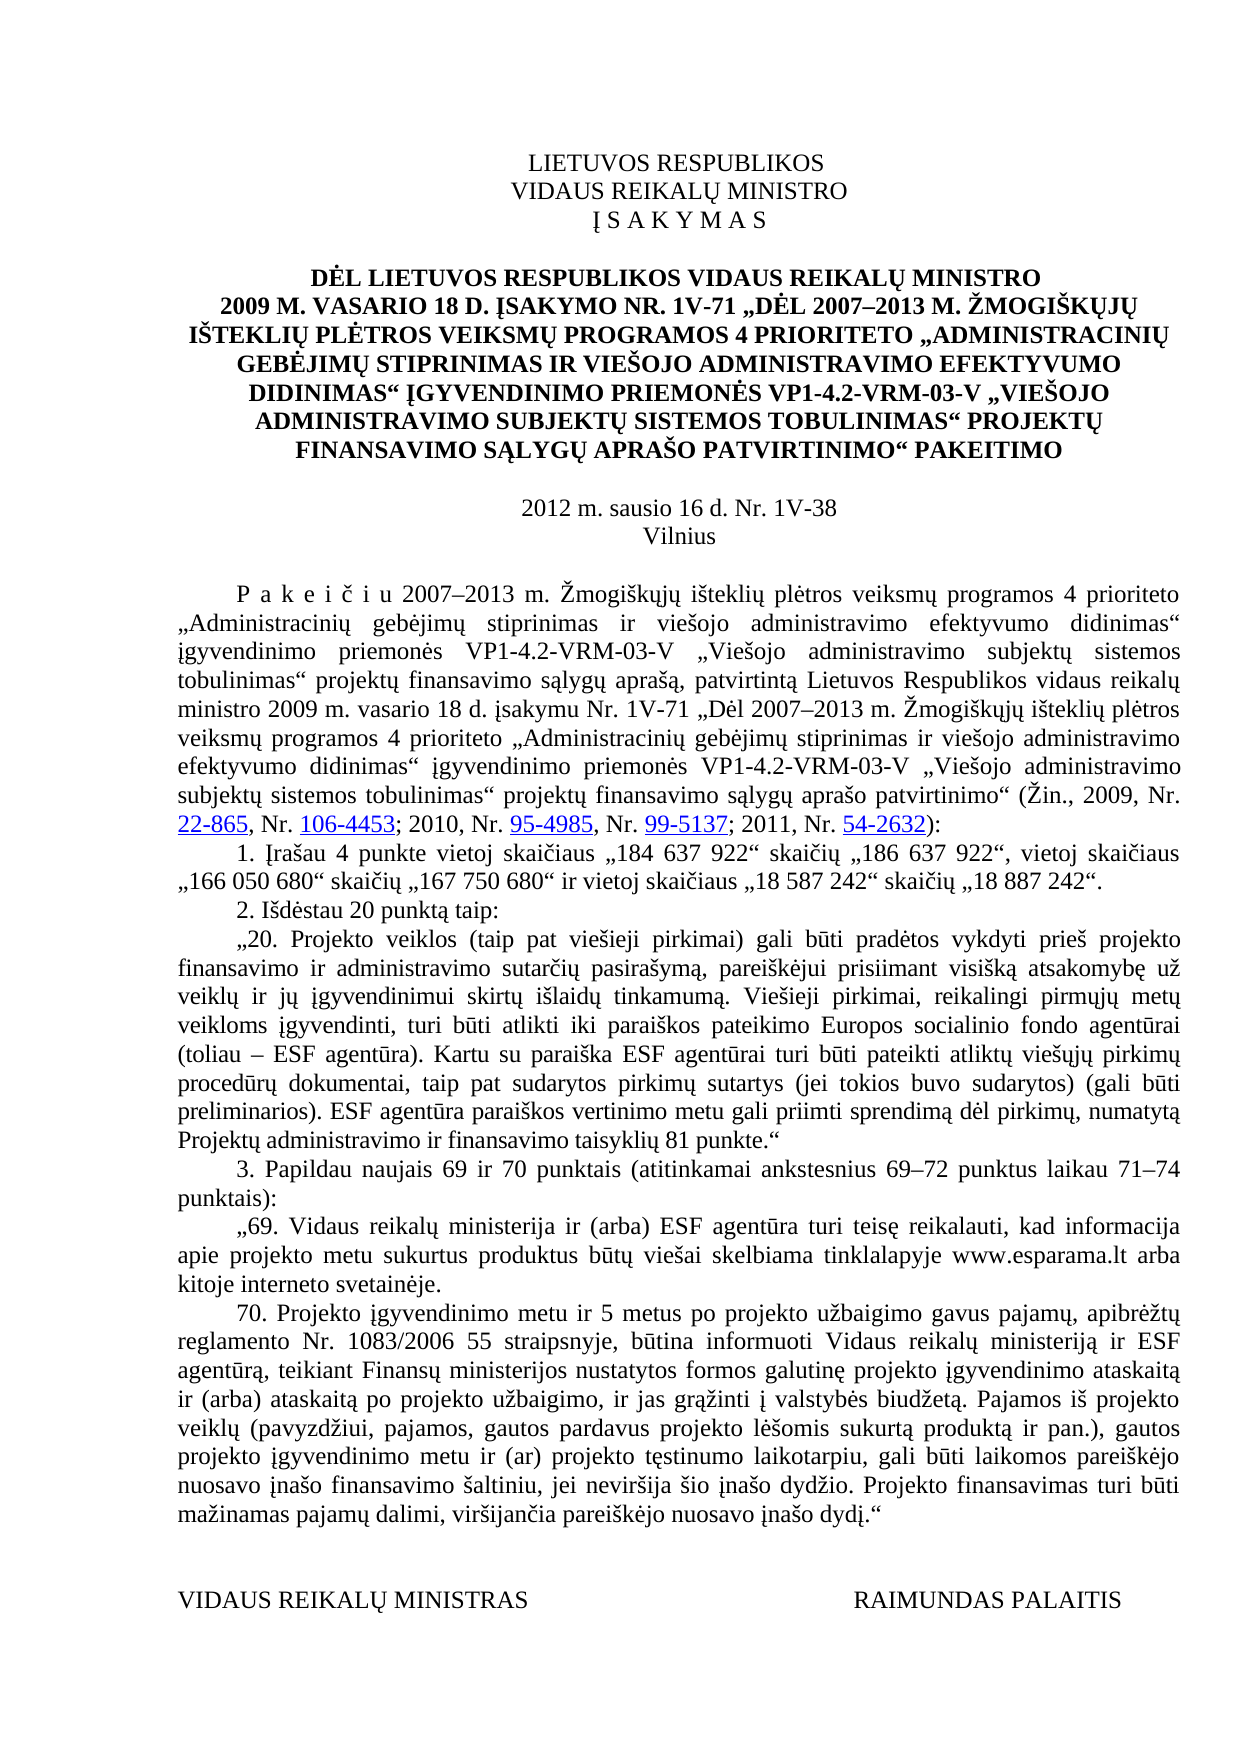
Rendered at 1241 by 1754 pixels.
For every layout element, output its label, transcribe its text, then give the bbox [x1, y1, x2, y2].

text „69. Vidaus reikalų ministerija ir (arba) ESF agentūra turi teisę reikalauti, kad informacija apie projekto metu sukurtus produktus būtų viešai skelbiama tinklalapyje www.esparama.lt arba kitoje interneto svetainėje. [177, 1211, 1181, 1298]
text 2. Išdėstau 20 punktą taip: [177, 895, 1181, 924]
text 1. Įrašau 4 punkte vietoj skaičiaus „184 637 922“ skaičių „186 637 922“, vietoj skaičiaus „166 050 680“ skaičių „167 750 680“ ir vietoj skaičiaus „18 587 242“ skaičių „18 887 242“. [177, 838, 1181, 895]
text 70. Projekto įgyvendinimo metu ir 5 metus po projekto užbaigimo gavus pajamų, apibrėžtų reglamento Nr. 1083/2006 55 straipsnyje, būtina informuoti Vidaus reikalų ministeriją ir ESF agentūrą, teikiant Finansų ministerijos nustatytos formos galutinę projekto įgyvendinimo ataskaitą ir (arba) ataskaitą po projekto užbaigimo, ir jas grąžinti į valstybės biudžetą. Pajamos iš projekto veiklų (pavyzdžiui, pajamos, gautos pardavus projekto lėšomis sukurtą produktą ir pan.), gautos projekto įgyvendinimo metu ir (ar) projekto tęstinumo laikotarpiu, gali būti laikomos pareiškėjo nuosavo įnašo finansavimo šaltiniu, jei neviršija šio įnašo dydžio. Projekto finansavimas turi būti mažinamas pajamų dalimi, viršijančia pareiškėjo nuosavo įnašo dydį.“ [177, 1298, 1181, 1528]
text 3. Papildau naujais 69 ir 70 punktais (atitinkamai ankstesnius 69–72 punktus laikau 71–74 punktais): [177, 1154, 1181, 1211]
text Vidaus reikalų ministras Raimundas Palaitis [177, 1585, 1181, 1614]
text DĖL LIETUVOS RESPUBLIKOS VIDAUS REIKALŲ MINISTRO 2009 M. vasario 18 D. ĮSAKYMO Nr. 1V-71 „DĖL 2007–2013 M. Žmogiškųjų išteklių plėtros veiksmų programos 4 prioriteto „Administracinių gebėjimų stiprinimas ir viešojo administravimo efektyvumo didinimas“ ĮGYVENDINIMO priemonės VP1-4.2-VRM-03-V „VIEŠOJO ADMINISTRAVIMO SUBJEKTŲ SISTEMOS TOBULINIMAS“ PROJEKTŲ FINANSAVIMO SĄLYGŲ APRAŠO PATVIRTINIMO“ PAKEITIMO [177, 263, 1181, 464]
text Vilnius [177, 521, 1181, 550]
text „20. Projekto veiklos (taip pat viešieji pirkimai) gali būti pradėtos vykdyti prieš projekto finansavimo ir administravimo sutarčių pasirašymą, pareiškėjui prisiimant visišką atsakomybę už veiklų ir jų įgyvendinimui skirtų išlaidų tinkamumą. Viešieji pirkimai, reikalingi pirmųjų metų veikloms įgyvendinti, turi būti atlikti iki paraiškos pateikimo Europos socialinio fondo agentūrai (toliau – ESF agentūra). Kartu su paraiška ESF agentūrai turi būti pateikti atliktų viešųjų pirkimų procedūrų dokumentai, taip pat sudarytos pirkimų sutartys (jei tokios buvo sudarytos) (gali būti preliminarios). ESF agentūra paraiškos vertinimo metu gali priimti sprendimą dėl pirkimų, numatytą Projektų administravimo ir finansavimo taisyklių 81 punkte.“ [177, 924, 1181, 1154]
text LIETUVOS RESPUBLIKOS [177, 148, 1181, 176]
text P a k e i č i u 2007–2013 m. Žmogiškųjų išteklių plėtros veiksmų programos 4 prioriteto „Administracinių gebėjimų stiprinimas ir viešojo administravimo efektyvumo didinimas“ įgyvendinimo priemonės VP1-4.2-VRM-03-V „Viešojo administravimo subjektų sistemos tobulinimas“ projektų finansavimo sąlygų aprašą, patvirtintą Lietuvos Respublikos vidaus reikalų ministro 2009 m. vasario 18 d. įsakymu Nr. 1V-71 „Dėl 2007–2013 m. Žmogiškųjų išteklių plėtros veiksmų programos 4 prioriteto „Administracinių gebėjimų stiprinimas ir viešojo administravimo efektyvumo didinimas“ įgyvendinimo priemonės VP1-4.2-VRM-03-V „Viešojo administravimo subjektų sistemos tobulinimas“ projektų finansavimo sąlygų aprašo patvirtinimo“ (Žin., 2009, Nr. 22-865, Nr. 106-4453; 2010, Nr. 95-4985, Nr. 99-5137; 2011, Nr. 54-2632): [177, 579, 1181, 838]
text 2012 m. sausio 16 d. Nr. 1V-38 [177, 493, 1181, 521]
text VIDAUS REIKALŲ MINISTRO [177, 176, 1181, 205]
text Į S A K Y M A S [177, 205, 1181, 234]
